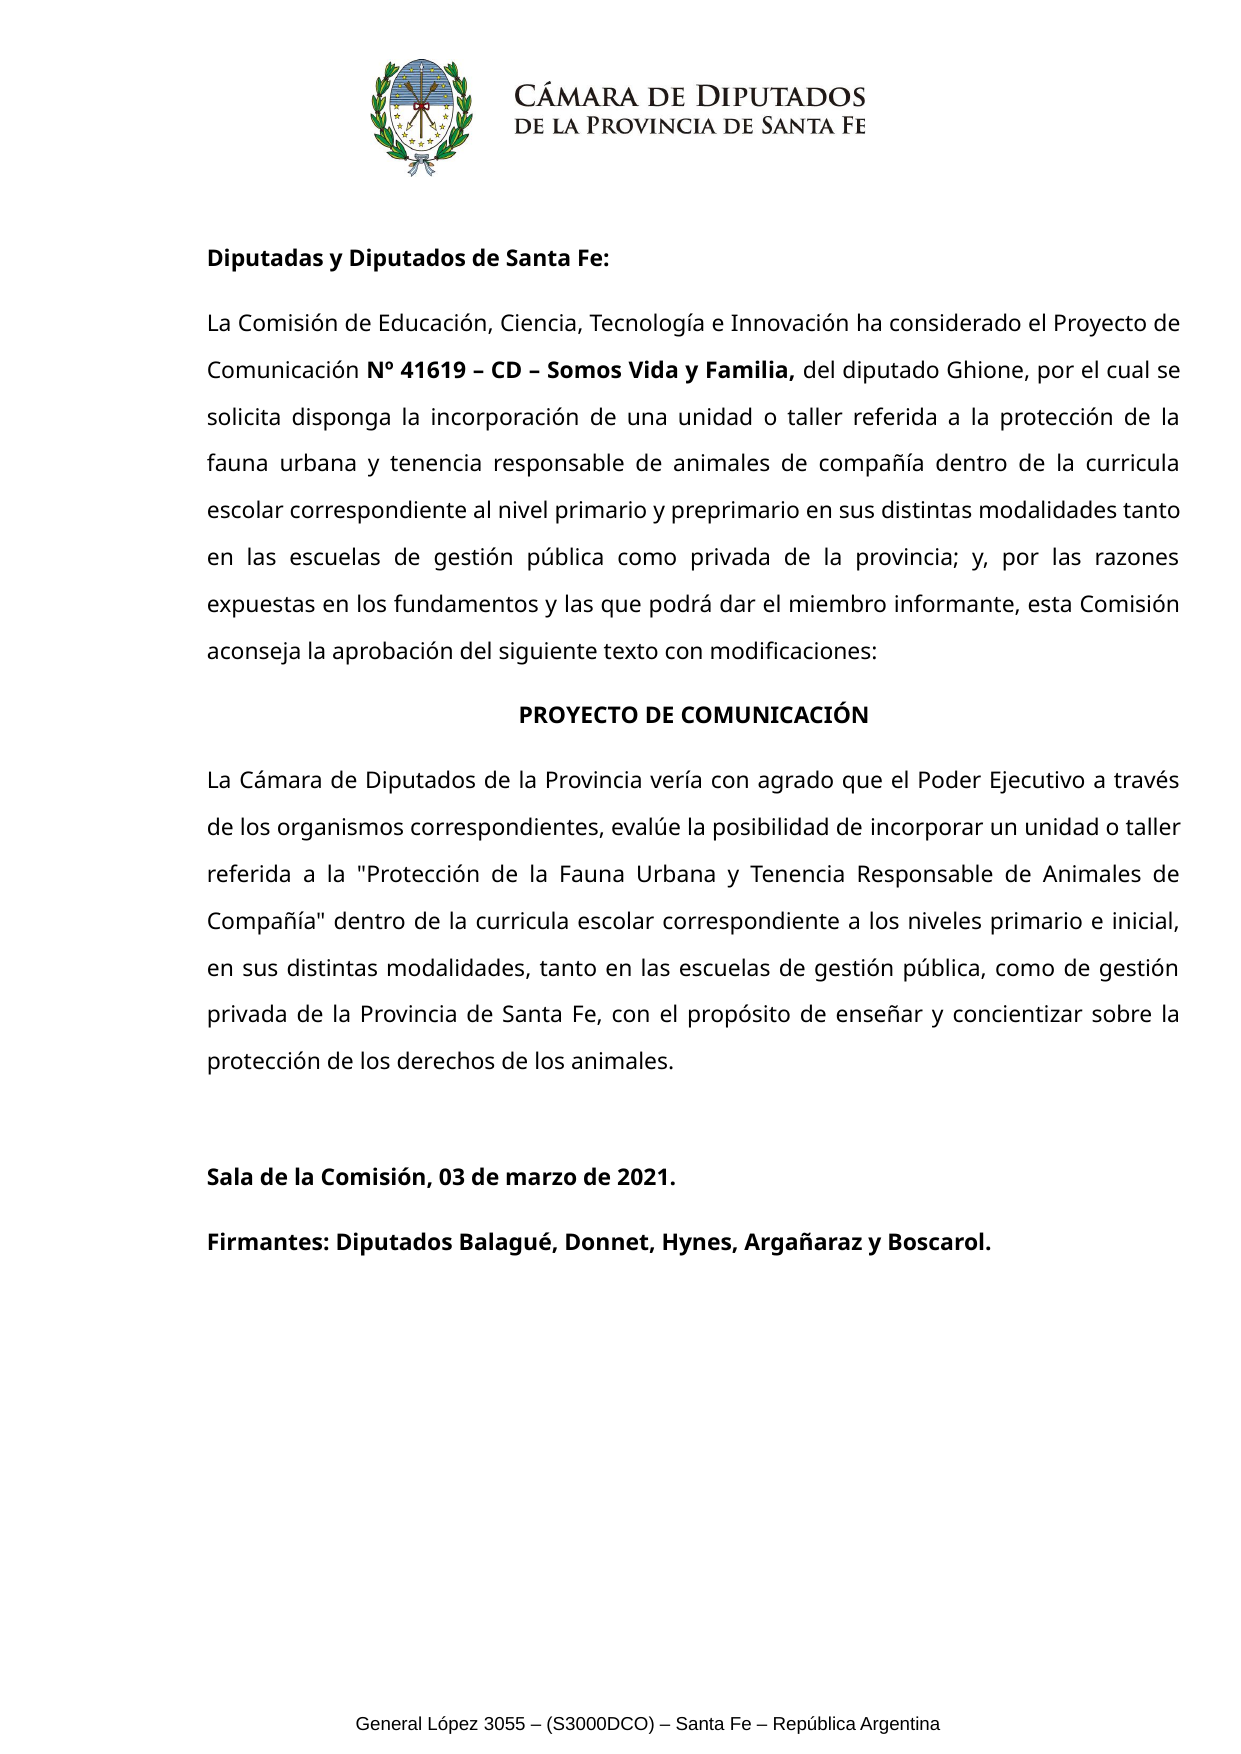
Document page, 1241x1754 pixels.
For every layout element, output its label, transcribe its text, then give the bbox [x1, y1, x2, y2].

text La Comisión de Educación, Ciencia, Tecnología e Innovación ha considerado el Proyecto de Comunicación Nº 41619 – CD – Somos Vida y Familia, del diputado Ghione, por el cual se solicita disponga la incorporación de una unidad o taller referida a la protección de la fauna urbana y tenencia responsable de animales de compañía dentro de la curricula escolar correspondiente al nivel primario y preprimario en sus distintas modalidades tanto en las escuelas de gestión pública como privada de la provincia; y, por las razones expuestas en los fundamentos y las que podrá dar el miembro informante, esta Comisión aconseja la aprobación del siguiente texto con modificaciones: [207, 307, 1181, 666]
text PROYECTO DE COMUNICACIÓN [207, 699, 1181, 731]
text La Cámara de Diputados de la Provincia vería con agrado que el Poder Ejecutivo a través de los organismos correspondientes, evalúe la posibilidad de incorporar un unidad o taller referida a la "Protección de la Fauna Urbana y Tenencia Responsable de Animales de Compañía" dentro de la curricula escolar correspondiente a los niveles primario e inicial, en sus distintas modalidades, tanto en las escuelas de gestión pública, como de gestión privada de la Provincia de Santa Fe, con el propósito de enseñar y concientizar sobre la protección de los derechos de los animales. [207, 764, 1181, 1077]
picture [370, 59, 866, 181]
text Firmantes: Diputados Balagué, Donnet, Hynes, Argañaraz y Boscarol. [207, 1226, 1181, 1257]
text Sala de la Comisión, 03 de marzo de 2021. [207, 1161, 1181, 1192]
text Diputadas y Diputados de Santa Fe: [207, 242, 1181, 273]
